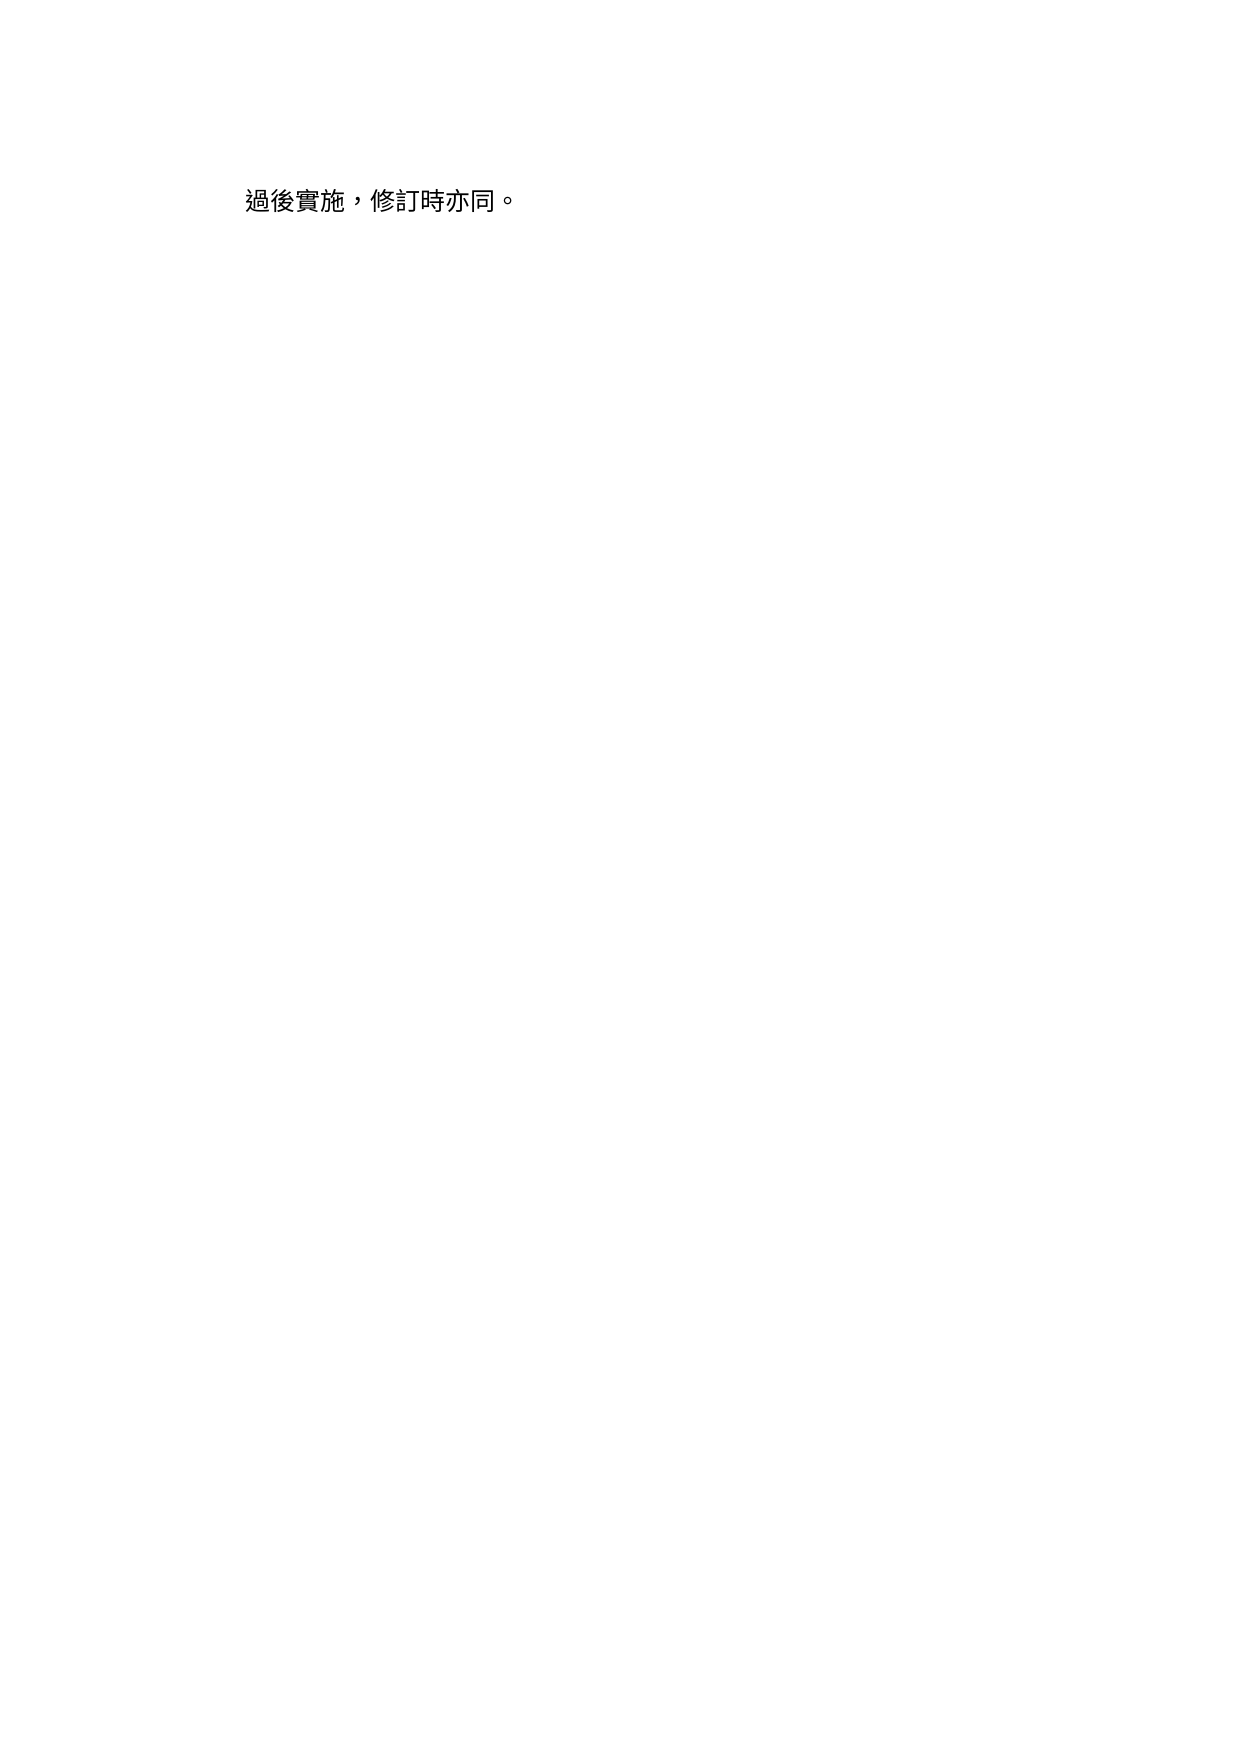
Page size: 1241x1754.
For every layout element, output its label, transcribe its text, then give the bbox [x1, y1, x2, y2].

table_cell 過後實施，修訂時亦同。 [113, 158, 1116, 221]
